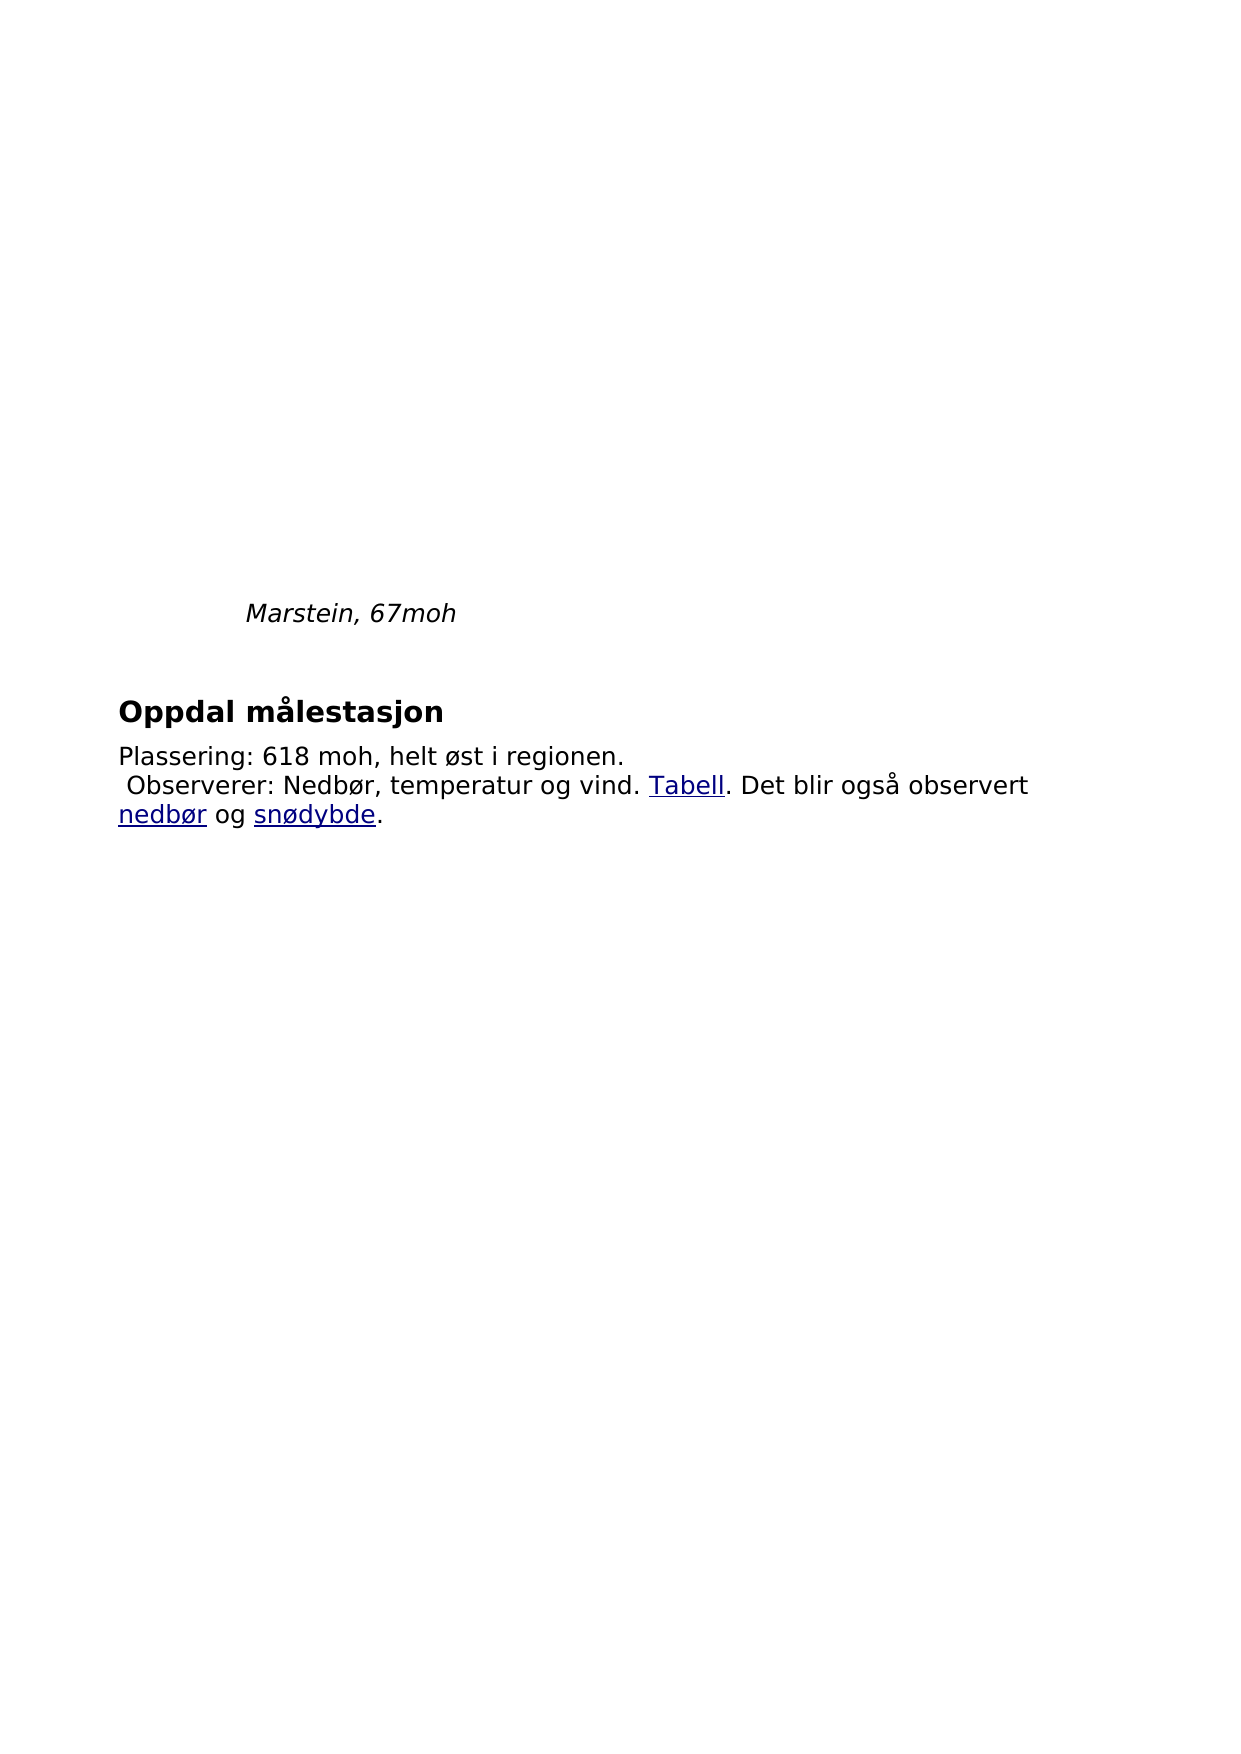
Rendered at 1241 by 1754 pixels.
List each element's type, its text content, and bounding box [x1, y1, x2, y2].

text Marstein, 67moh [118, 131, 587, 628]
subtitle Oppdal målestasjon [118, 695, 1122, 729]
text Plassering: 618 moh, helt øst i regionen. Observerer: Nedbør, temperatur og vind. Tabell. Det blir også observert nedbør og snødybde. [118, 742, 1122, 829]
